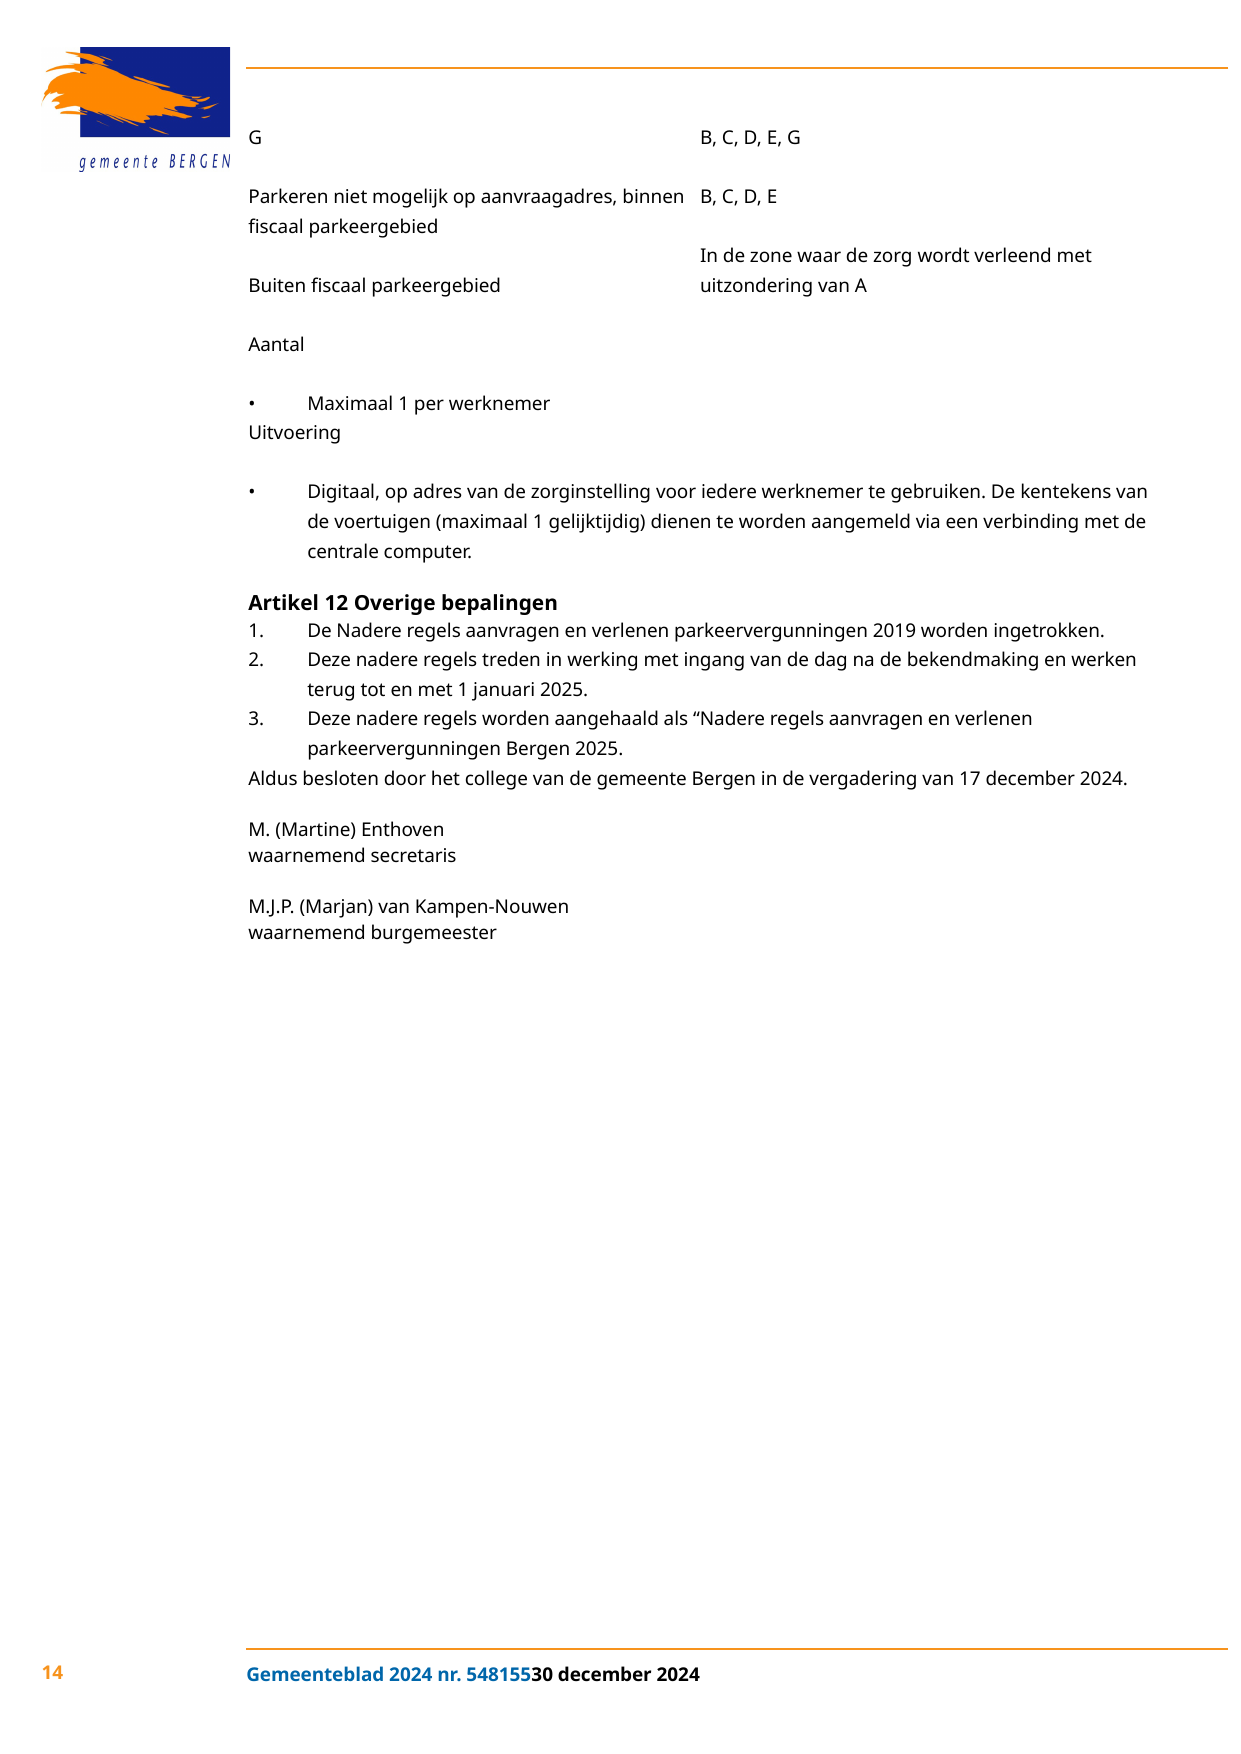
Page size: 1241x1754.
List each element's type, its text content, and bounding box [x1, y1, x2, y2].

text Aantal [248, 331, 1152, 357]
list De Nadere regels aanvragen en verlenen parkeervergunningen 2019 worden ingetrokken. [248, 617, 1152, 642]
list Digitaal, op adres van de zorginstelling voor iedere werknemer te gebruiken. De kentekens van de voertuigen (maximaal 1 gelijktijdig) dienen te worden aangemeld via een verbinding met de centrale computer. [248, 479, 1152, 564]
text M.J.P. (Marjan) van Kampen-Nouwen [248, 893, 1152, 919]
table_cell B, C, D, E, G B, C, D, E In de zone waar de zorg wordt verleend met uitzondering van A [700, 95, 1152, 298]
text waarnemend burgemeester [248, 919, 1152, 945]
list Maximaal 1 per werknemer [248, 390, 1152, 416]
text Artikel 12 Overige bepalingen [248, 588, 1152, 617]
text waarnemend secretaris [248, 842, 1152, 868]
text Uitvoering [248, 419, 1152, 445]
text Aldus besloten door het college van de gemeente Bergen in de vergadering van 17 december 2024. [248, 765, 1152, 790]
list Deze nadere regels treden in werking met ingang van de dag na de bekendmaking en werken terug tot en met 1 januari 2025. [248, 646, 1152, 702]
list Deze nadere regels worden aangehaald als “Nadere regels aanvragen en verlenen parkeervergunningen Bergen 2025. [248, 706, 1152, 761]
picture [41, 47, 231, 172]
table_cell G Parkeren niet mogelijk op aanvraagadres, binnen fiscaal parkeergebied Buiten fiscaal parkeergebied [248, 95, 700, 298]
text M. (Martine) Enthoven [248, 816, 1152, 842]
